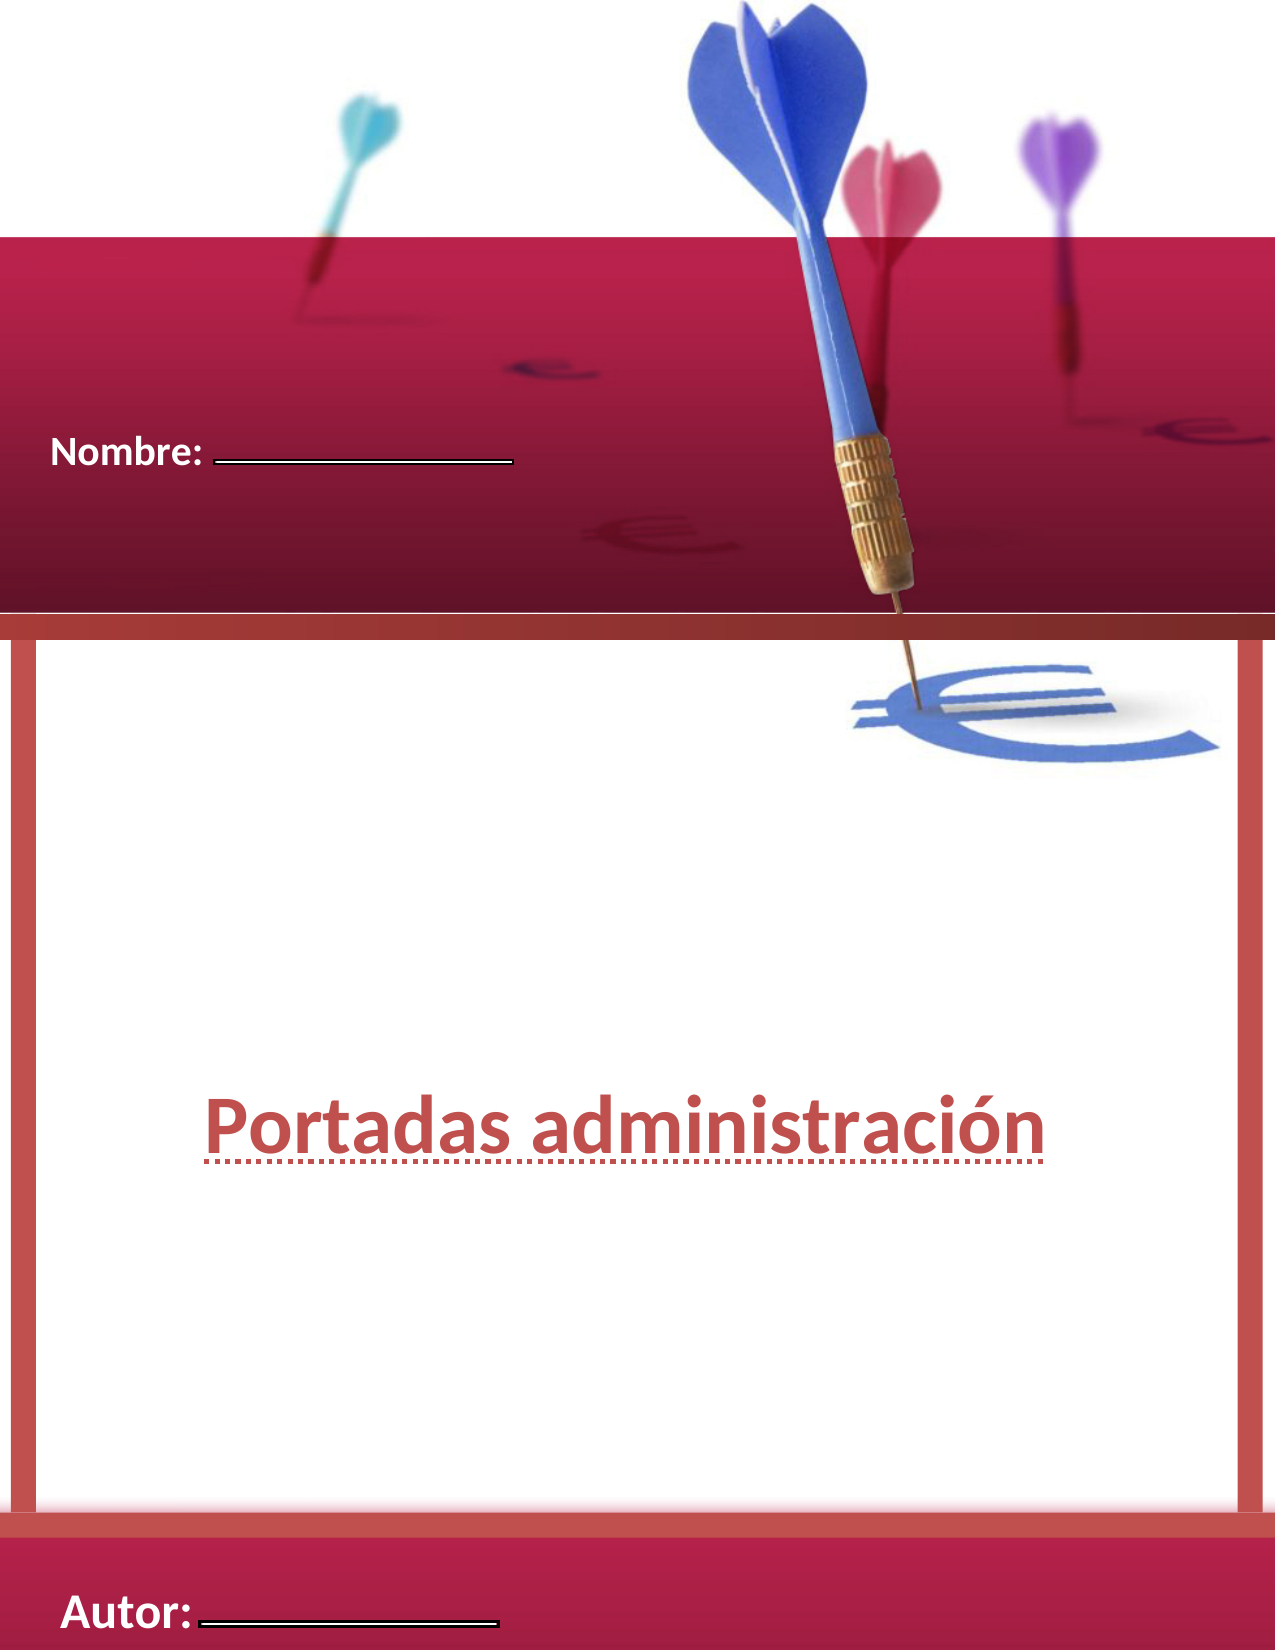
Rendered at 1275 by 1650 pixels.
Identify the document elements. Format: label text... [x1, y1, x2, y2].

text Portadas administración [204, 1072, 1237, 1174]
picture [1263, 639, 1275, 1072]
picture [0, 0, 1275, 614]
text [1263, 1072, 1275, 1174]
picture [0, 639, 10, 1512]
picture [36, 639, 1237, 1512]
picture [0, 1538, 1275, 1650]
picture [1263, 1174, 1275, 1512]
text Autor: [0, 1579, 621, 1641]
text Nombre: [0, 425, 668, 476]
